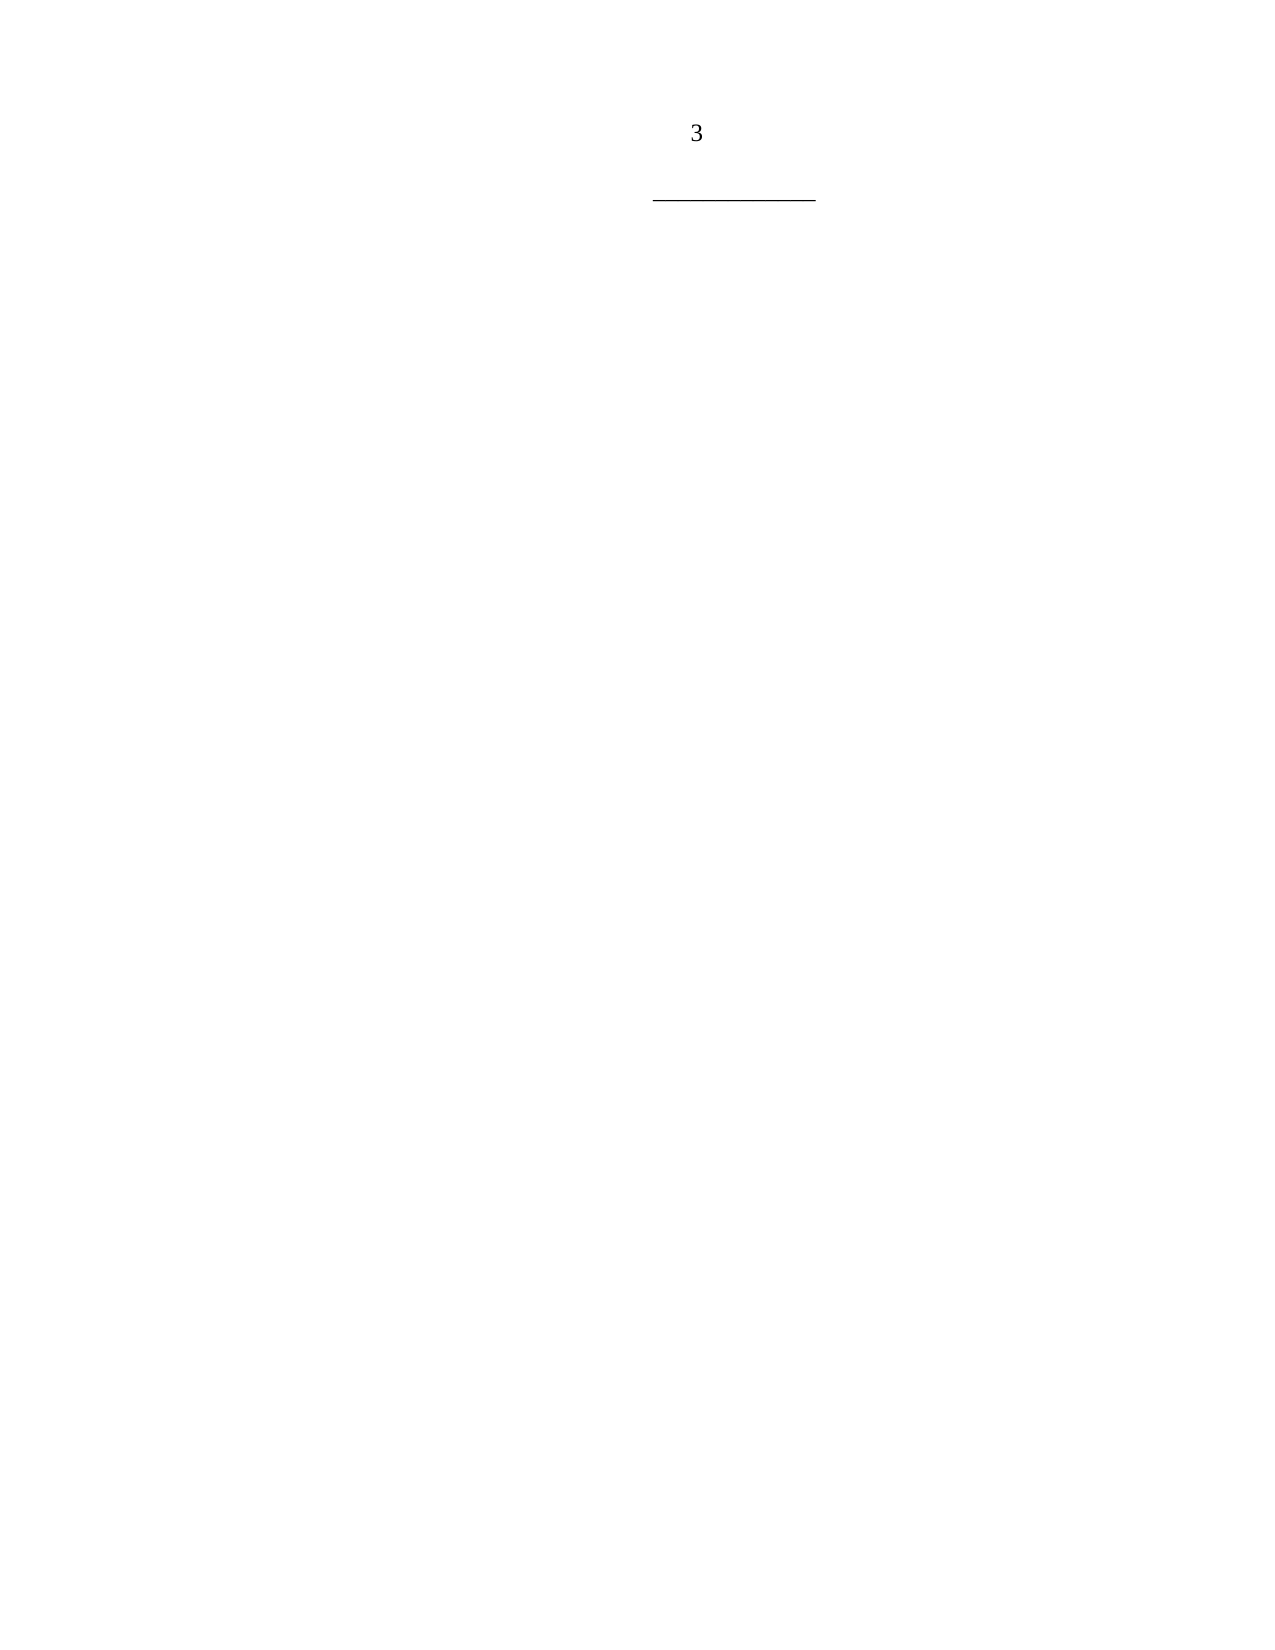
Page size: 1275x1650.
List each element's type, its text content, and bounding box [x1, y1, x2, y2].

text _____________ [177, 176, 1216, 204]
